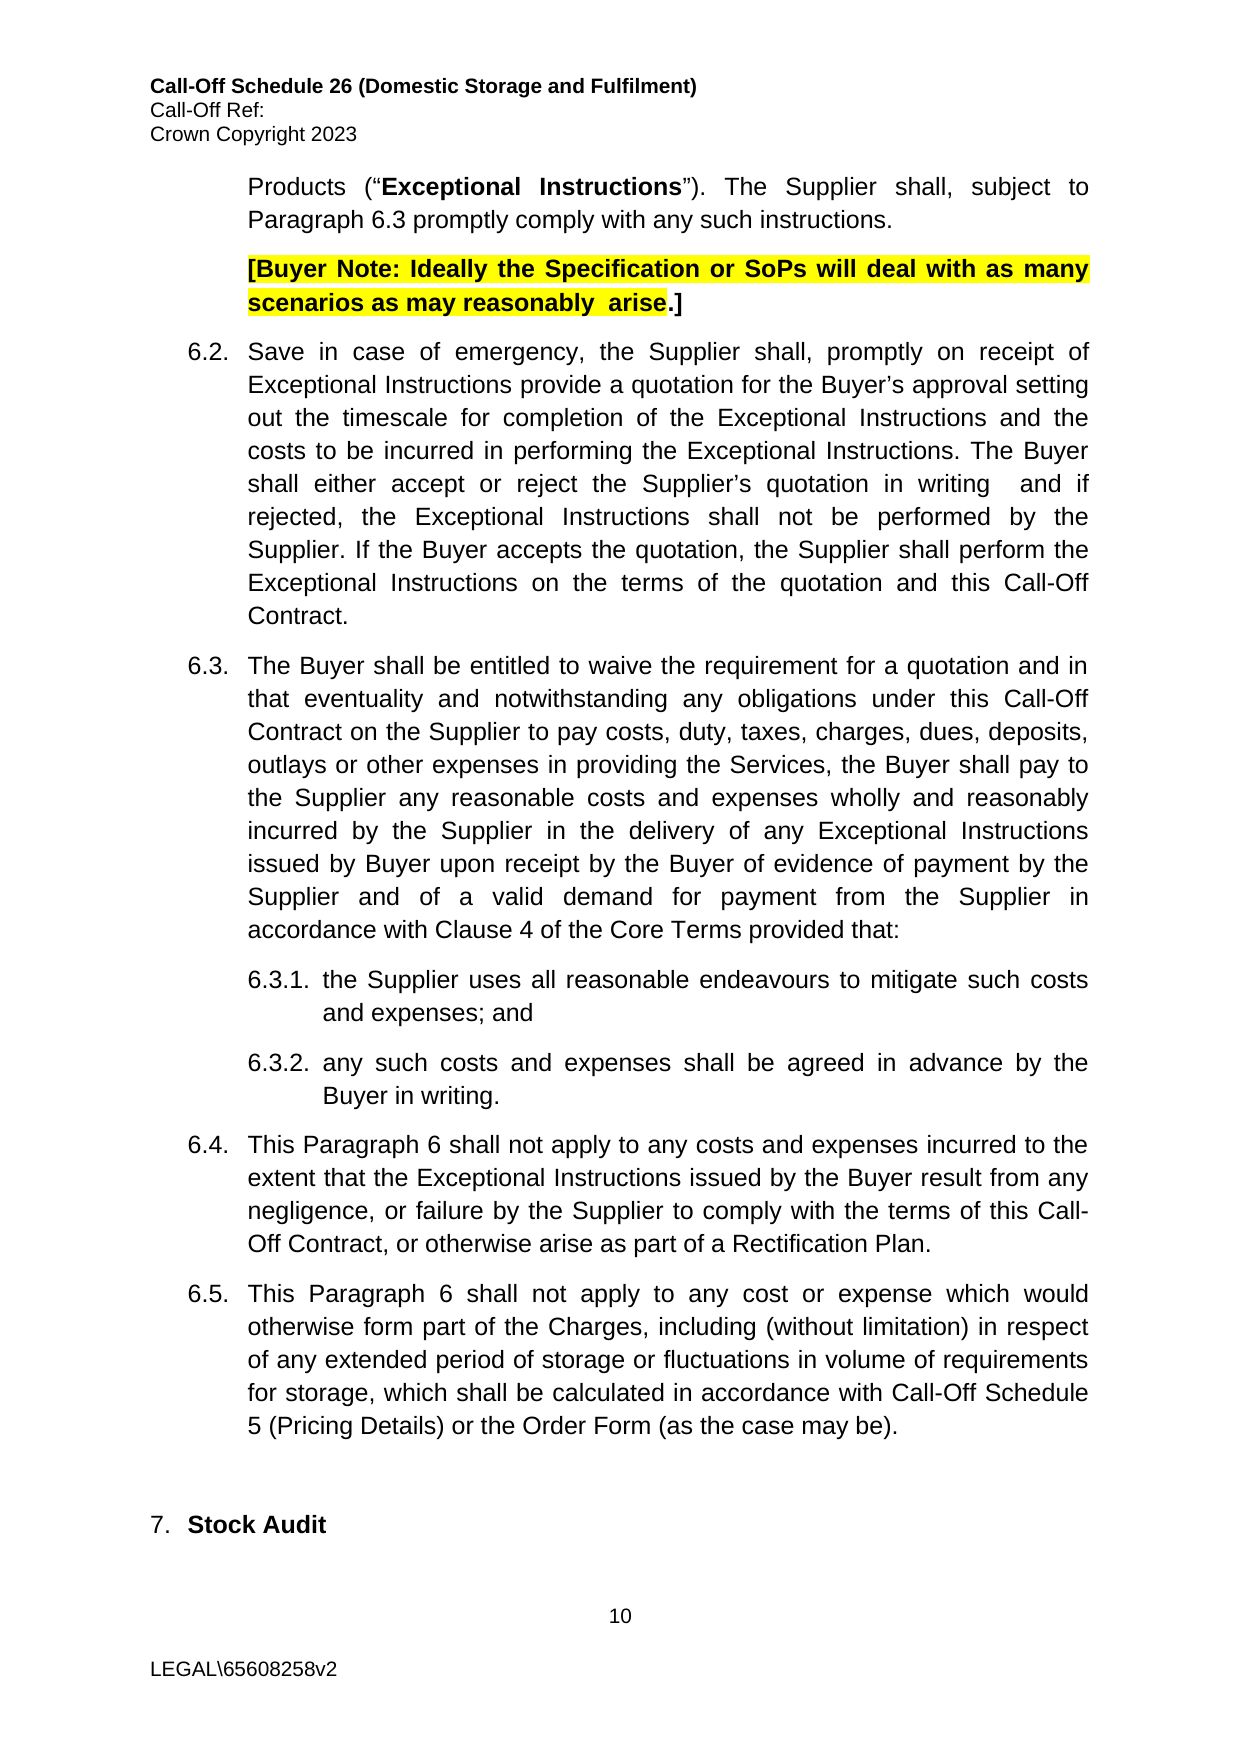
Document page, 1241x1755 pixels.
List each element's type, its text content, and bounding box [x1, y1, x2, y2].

list Save in case of emergency, the Supplier shall, promptly on receipt of Exceptional Instructions provide a quotation for the Buyer’s approval setting out the timescale for completion of the Exceptional Instructions and the costs to be incurred in performing the Exceptional Instructions. The Buyer shall either accept or reject the Supplier’s quotation in writing and if rejected, the Exceptional Instructions shall not be performed by the Supplier. If the Buyer accepts the quotation, the Supplier shall perform the Exceptional Instructions on the terms of the quotation and this Call-Off Contract. [187, 337, 1090, 630]
text [Buyer Note: Ideally the Specification or SoPs will deal with as many scenarios as may reasonably arise.] [247, 254, 1090, 316]
list the Supplier uses all reasonable endeavours to mitigate such costs and expenses; and [247, 965, 1090, 1027]
list any such costs and expenses shall be agreed in advance by the Buyer in writing. [247, 1048, 1090, 1109]
list Stock Audit [150, 1511, 1090, 1539]
list Products (“Exceptional Instructions”). The Supplier shall, subject to Paragraph 6.3 promptly comply with any such instructions. [187, 172, 1090, 233]
list This Paragraph 6 shall not apply to any costs and expenses incurred to the extent that the Exceptional Instructions issued by the Buyer result from any negligence, or failure by the Supplier to comply with the terms of this Call-Off Contract, or otherwise arise as part of a Rectification Plan. [187, 1130, 1090, 1258]
list This Paragraph 6 shall not apply to any cost or expense which would otherwise form part of the Charges, including (without limitation) in respect of any extended period of storage or fluctuations in volume of requirements for storage, which shall be calculated in accordance with Call-Off Schedule 5 (Pricing Details) or the Order Form (as the case may be). [187, 1279, 1090, 1440]
list The Buyer shall be entitled to waive the requirement for a quotation and in that eventuality and notwithstanding any obligations under this Call-Off Contract on the Supplier to pay costs, duty, taxes, charges, dues, deposits, outlays or other expenses in providing the Services, the Buyer shall pay to the Supplier any reasonable costs and expenses wholly and reasonably incurred by the Supplier in the delivery of any Exceptional Instructions issued by Buyer upon receipt by the Buyer of evidence of payment by the Supplier and of a valid demand for payment from the Supplier in accordance with Clause 4 of the Core Terms provided that: [187, 651, 1090, 944]
